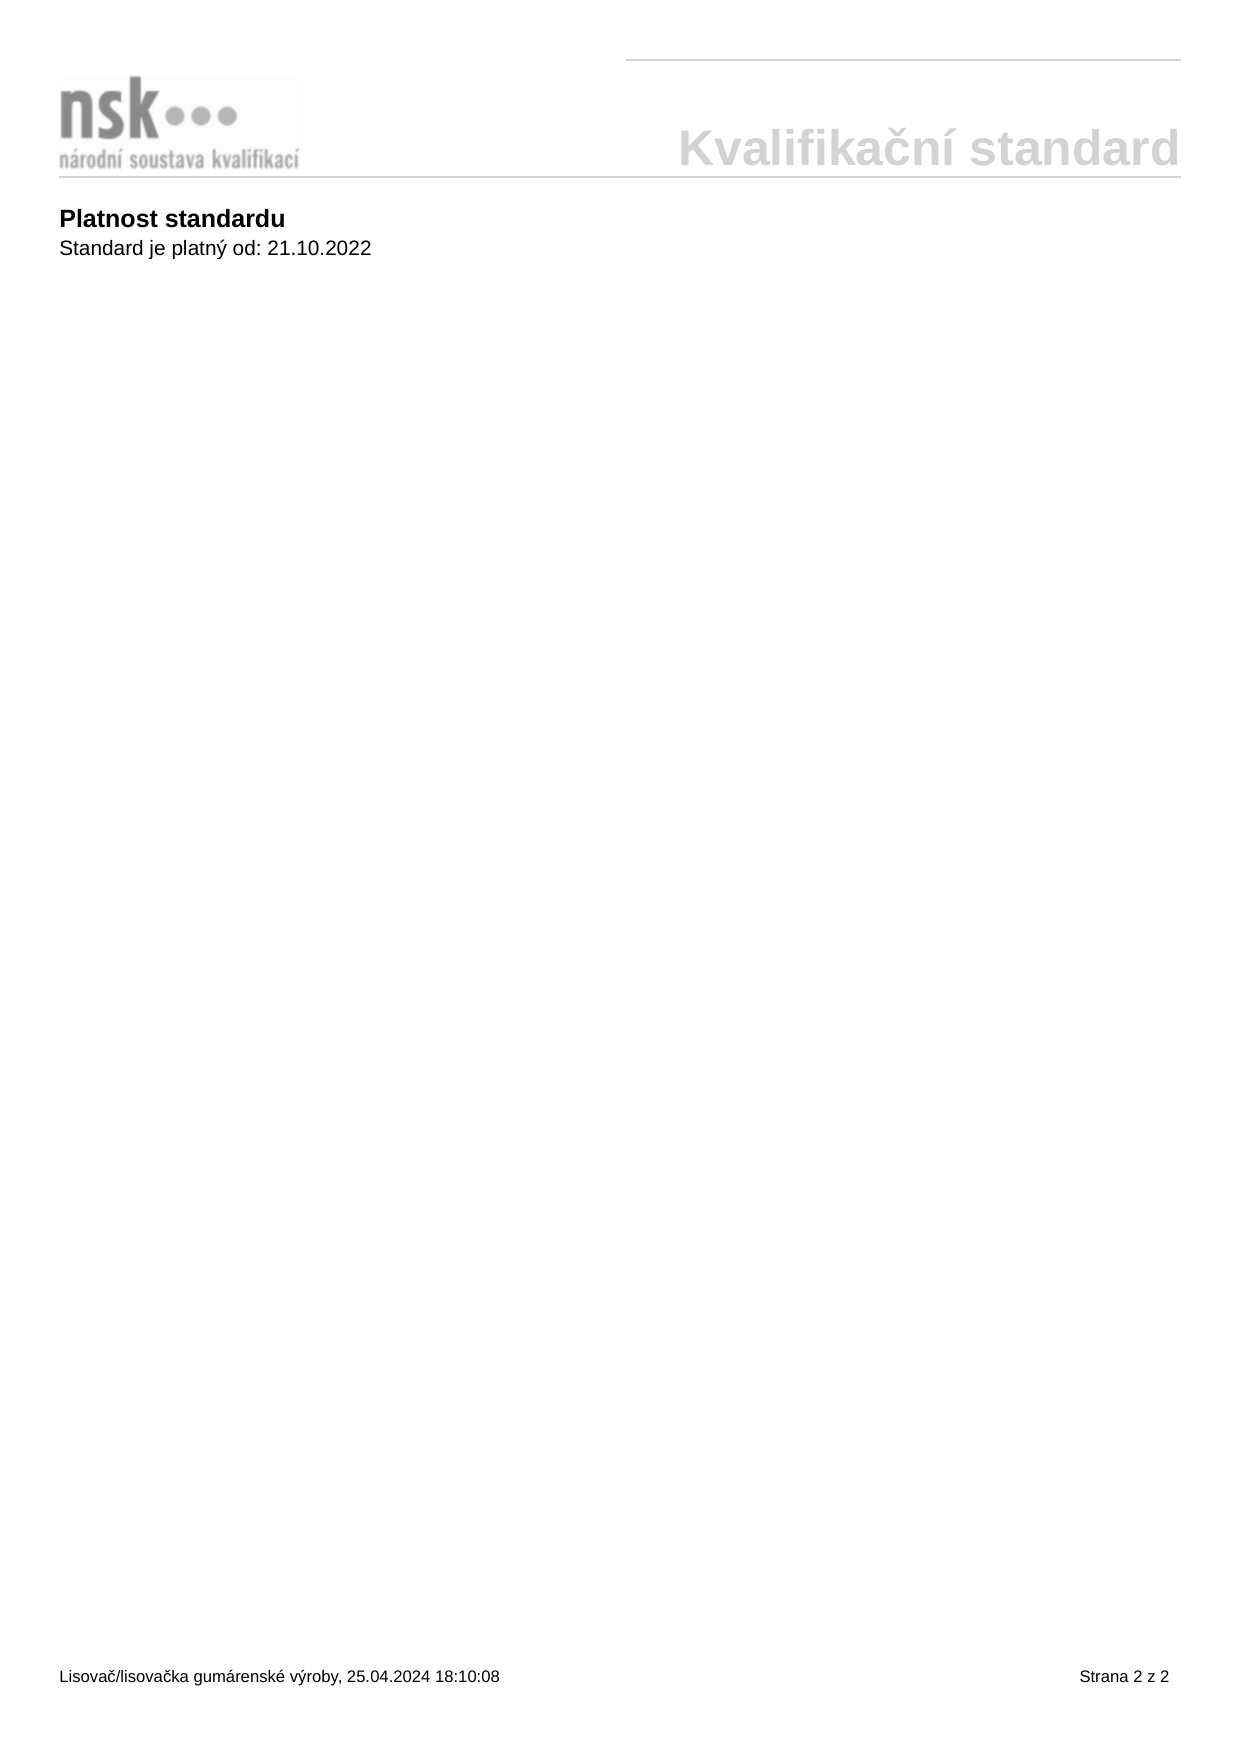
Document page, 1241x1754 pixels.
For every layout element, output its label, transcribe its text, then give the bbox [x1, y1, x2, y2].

table_cell [1093, 559, 1169, 859]
table_cell [862, 194, 1093, 200]
table_cell [862, 259, 1093, 559]
table_cell Lisovač/lisovačka gumárenské výroby, 25.04.2024 18:10:08 [59, 1658, 862, 1694]
table_cell [59, 194, 483, 200]
table_cell [621, 59, 626, 170]
table_cell [862, 859, 1093, 1159]
table_cell [484, 1409, 620, 1658]
table_cell [1093, 1409, 1169, 1658]
table_cell [59, 559, 483, 859]
picture [58, 59, 621, 171]
table_cell [484, 194, 620, 200]
table_cell [620, 1409, 626, 1658]
table_cell [1169, 194, 1181, 200]
table_cell [626, 559, 862, 859]
table_cell [59, 859, 483, 1159]
table_cell [1169, 559, 1181, 859]
table_cell [484, 259, 620, 559]
table_cell [1093, 859, 1169, 1159]
table_cell [626, 1409, 862, 1658]
table_cell [626, 1159, 862, 1409]
table_cell [1169, 859, 1181, 1159]
table_cell Strana 2 z 2 [862, 1658, 1169, 1694]
table_cell Standard je platný od: 21.10.2022 [59, 236, 1181, 259]
table_cell [1093, 194, 1169, 200]
table_cell [1169, 1409, 1181, 1658]
table_cell [1169, 1658, 1181, 1694]
table_cell [626, 859, 862, 1159]
table_cell [1093, 259, 1169, 559]
table_cell [1093, 1159, 1169, 1409]
table_cell [862, 1159, 1093, 1409]
table_cell [620, 1159, 626, 1409]
table_cell [626, 259, 862, 559]
table_cell [484, 559, 620, 859]
table_cell [862, 559, 1093, 859]
table_cell [484, 1159, 620, 1409]
table_cell [484, 859, 620, 1159]
table_cell [862, 1409, 1093, 1658]
table_cell [59, 171, 483, 176]
table_cell [59, 178, 1181, 194]
table_cell [59, 1409, 483, 1658]
table_cell [1169, 1159, 1181, 1409]
table_cell [1169, 259, 1181, 559]
table_cell [620, 259, 626, 559]
table_cell [59, 259, 483, 559]
table_cell Kvalifikační standard [626, 61, 1181, 176]
table_cell [59, 1159, 483, 1409]
table_cell [620, 559, 626, 859]
table_cell [620, 859, 626, 1159]
table_cell Platnost standardu [59, 200, 1181, 236]
table_cell [484, 171, 620, 176]
table_cell [626, 194, 862, 200]
